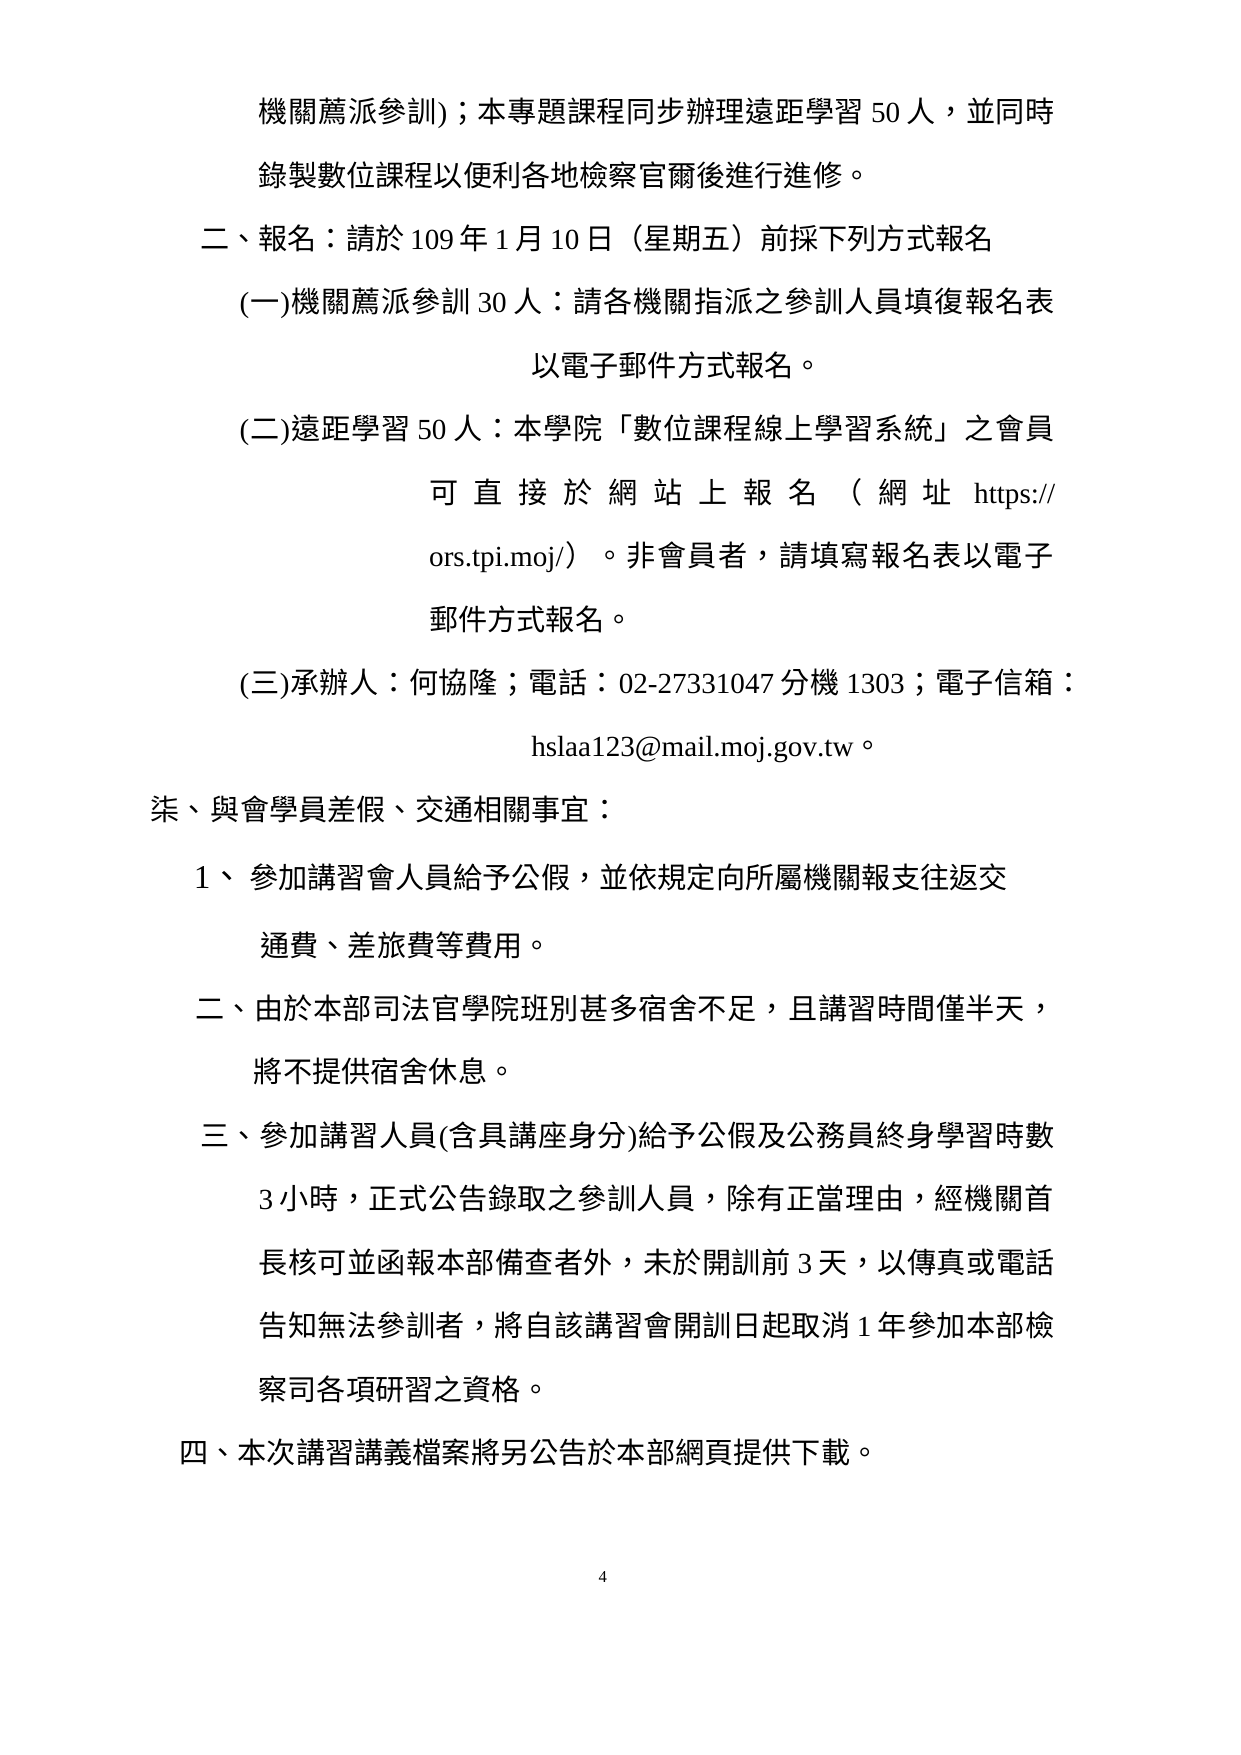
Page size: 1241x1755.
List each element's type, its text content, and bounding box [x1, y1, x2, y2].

text 二、由於本部司法官學院班別甚多宿舍不足，且講習時間僅半天，將不提供宿舍休息。 [195, 986, 1055, 1091]
list 與會學員差假、交通相關事宜： [150, 786, 1055, 829]
text 二、報名：請於109年1月10日（星期五）前採下列方式報名 [200, 216, 1055, 258]
text 四、本次講習講義檔案將另公告於本部網頁提供下載。 [150, 1430, 1055, 1472]
list 參加講習會人員給予公假，並依規定向所屬機關報支往返交 [194, 850, 1055, 898]
text (三)承辦人：何協隆；電話：02-27331047分機1303；電子信箱：hslaa123@mail.moj.gov.tw。 [239, 659, 1055, 765]
text (二)遠距學習50人：本學院「數位課程線上學習系統」之會員，可直接於網站上報名（網址https://ors.tpi.moj/）。非會員者，請填寫報名表以電子郵件方式報名。 [239, 406, 1055, 638]
text (一)機關薦派參訓30人：請各機關指派之參訓人員填復報名表以電子郵件方式報名。 [239, 279, 1055, 385]
list 機關薦派參訓)；本專題課程同步辦理遠距學習50人，並同時錄製數位課程以便利各地檢察官爾後進行進修。 [194, 89, 1055, 194]
text 三、參加講習人員(含具講座身分)給予公假及公務員終身學習時數3小時，正式公告錄取之參訓人員，除有正當理由，經機關首長核可並函報本部備查者外，未於開訓前3天，以傳真或電話告知無法參訓者，將自該講習會開訓日起取消1年參加本部檢察司各項研習之資格。 [200, 1112, 1055, 1408]
text 通費、差旅費等費用。 [231, 922, 1055, 964]
